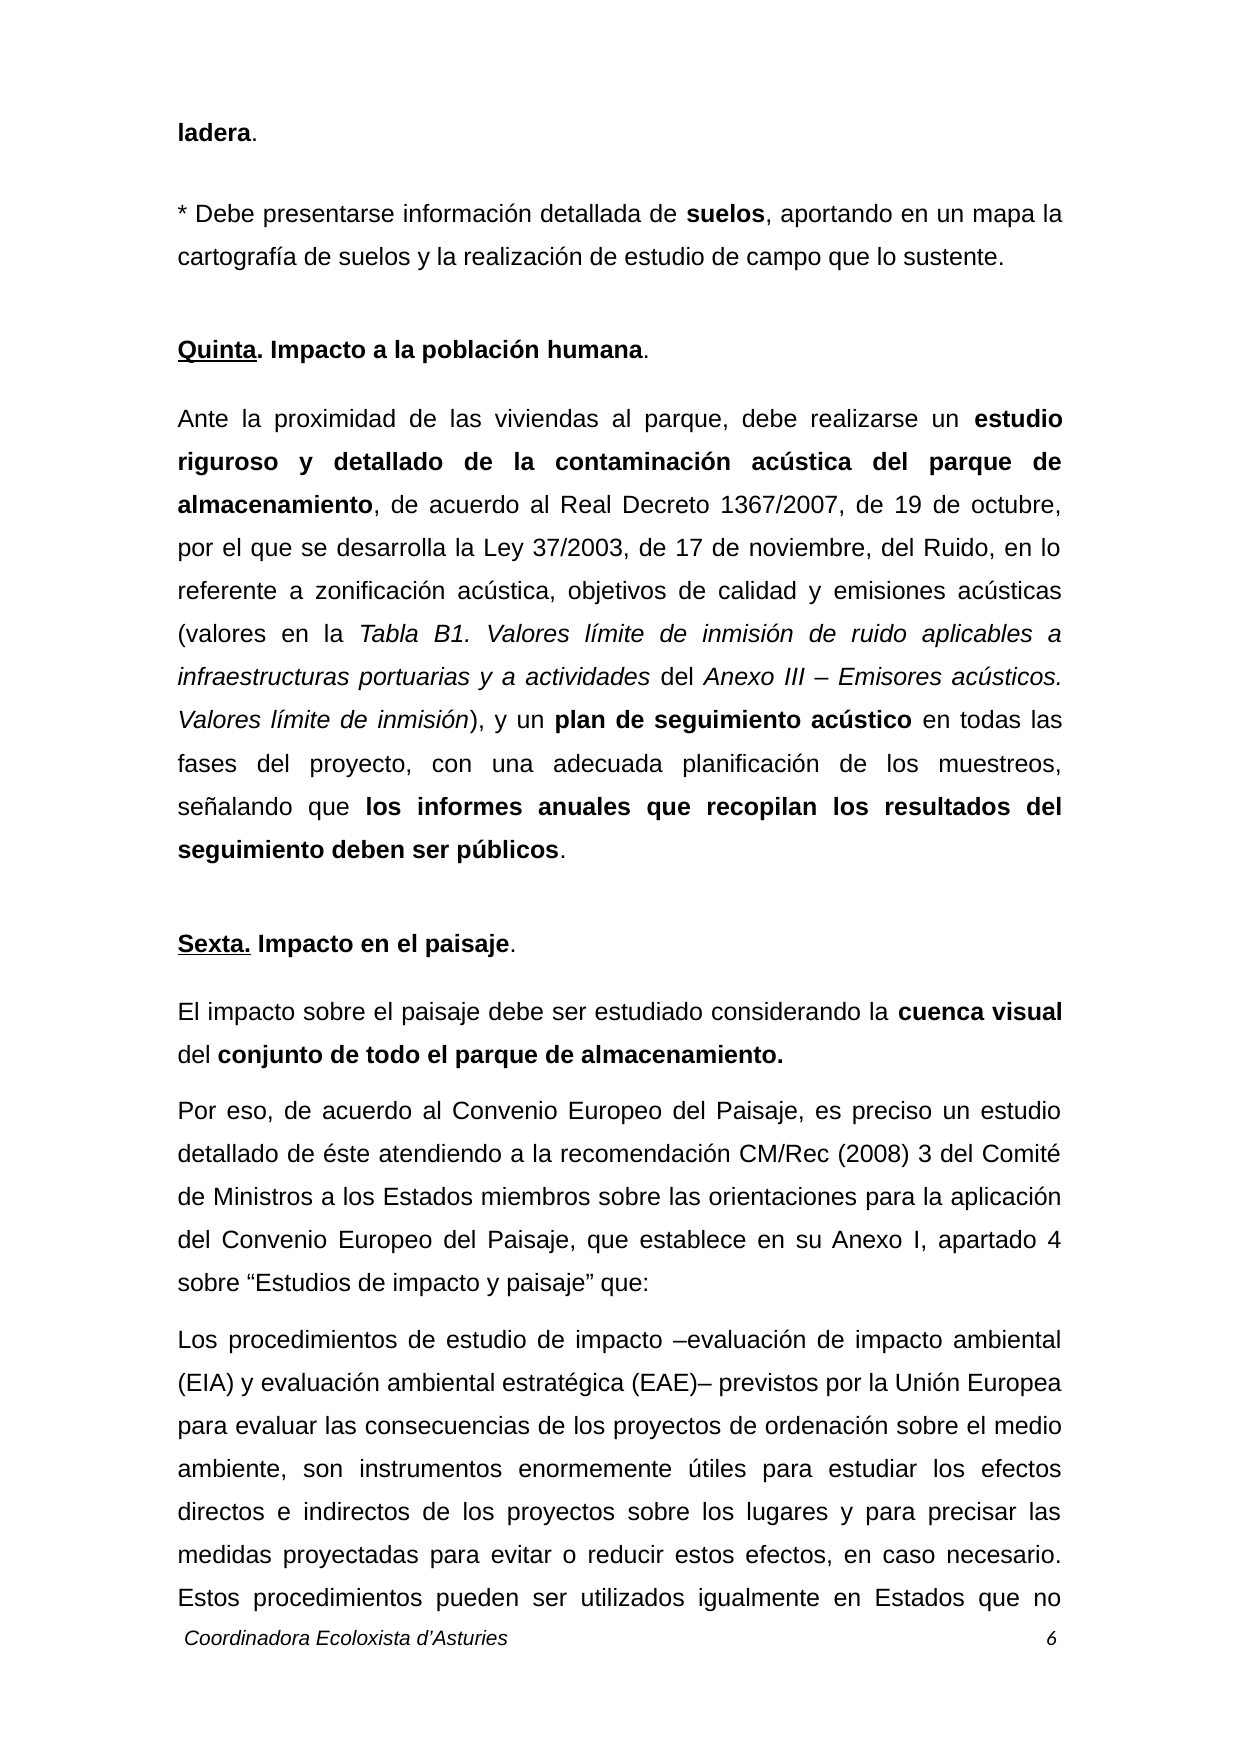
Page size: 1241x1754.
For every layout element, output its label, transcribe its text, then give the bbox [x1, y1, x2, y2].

text El impacto sobre el paisaje debe ser estudiado considerando la cuenca visual del conjunto de todo el parque de almacenamiento. [177, 997, 1063, 1068]
text Sexta. Impacto en el paisaje. [177, 928, 1063, 957]
text Los procedimientos de estudio de impacto –evaluación de impacto ambiental (EIA) y evaluación ambiental estratégica (EAE)– previstos por la Unión Europea para evaluar las consecuencias de los proyectos de ordenación sobre el medio ambiente, son instrumentos enormemente útiles para estudiar los efectos directos e indirectos de los proyectos sobre los lugares y para precisar las medidas proyectadas para evitar o reducir estos efectos, en caso necesario. Estos procedimientos pueden ser utilizados igualmente en Estados que no [177, 1324, 1063, 1612]
text * Debe presentarse información detallada de suelos, aportando en un mapa la cartografía de suelos y la realización de estudio de campo que lo sustente. [177, 199, 1063, 271]
text Ante la proximidad de las viviendas al parque, debe realizarse un estudio riguroso y detallado de la contaminación acústica del parque de almacenamiento, de acuerdo al Real Decreto 1367/2007, de 19 de octubre, por el que se desarrolla la Ley 37/2003, de 17 de noviembre, del Ruido, en lo referente a zonificación acústica, objetivos de calidad y emisiones acústicas (valores en la Tabla B1. Valores límite de inmisión de ruido aplicables a infraestructuras portuarias y a actividades del Anexo III – Emisores acústicos. Valores límite de inmisión), y un plan de seguimiento acústico en todas las fases del proyecto, con una adecuada planificación de los muestreos, señalando que los informes anuales que recopilan los resultados del seguimiento deben ser públicos. [177, 404, 1063, 864]
text ladera. [177, 118, 1063, 147]
text Quinta. Impacto a la población humana. [177, 336, 1063, 364]
text Por eso, de acuerdo al Convenio Europeo del Paisaje, es preciso un estudio detallado de éste atendiendo a la recomendación CM/Rec (2008) 3 del Comité de Ministros a los Estados miembros sobre las orientaciones para la aplicación del Convenio Europeo del Paisaje, que establece en su Anexo I, apartado 4 sobre “Estudios de impacto y paisaje” que: [177, 1096, 1063, 1297]
